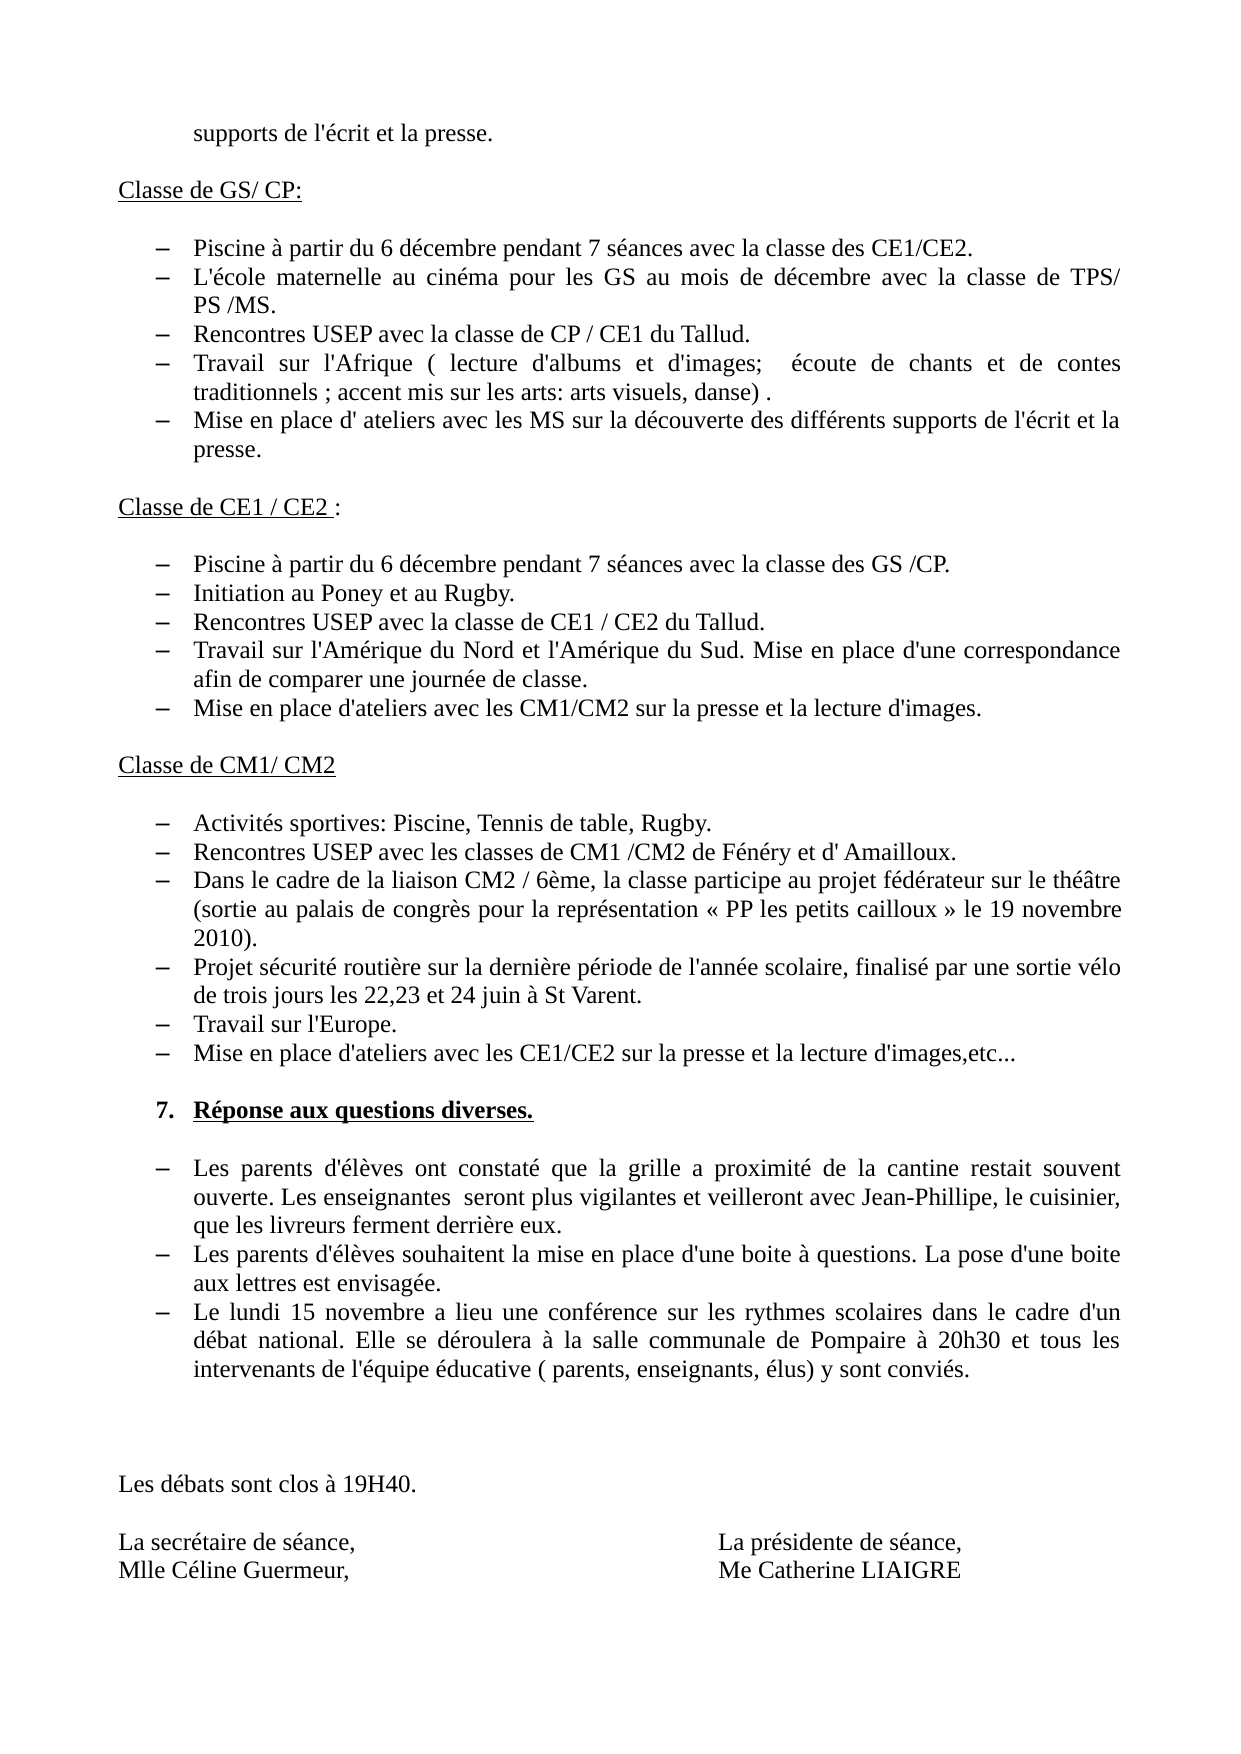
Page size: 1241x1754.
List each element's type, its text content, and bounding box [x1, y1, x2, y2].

text Classe de GS/ CP: [118, 176, 1122, 204]
list Piscine à partir du 6 décembre pendant 7 séances avec la classe des CE1/CE2. [156, 233, 1122, 262]
text Mlle Céline Guermeur, Me Catherine LIAIGRE [118, 1556, 1122, 1584]
list Travail sur l'Europe. [156, 1009, 1122, 1038]
list L'école maternelle au cinéma pour les GS au mois de décembre avec la classe de TPS/ PS /MS. [156, 262, 1122, 319]
list supports de l'écrit et la presse. [156, 118, 1122, 147]
list Initiation au Poney et au Rugby. [156, 578, 1122, 607]
text Classe de CE1 / CE2 : [118, 492, 1122, 521]
list Travail sur l'Amérique du Nord et l'Amérique du Sud. Mise en place d'une correspondance afin de comparer une journée de classe. [156, 636, 1122, 693]
list Piscine à partir du 6 décembre pendant 7 séances avec la classe des GS /CP. [156, 549, 1122, 578]
list Mise en place d'ateliers avec les CE1/CE2 sur la presse et la lecture d'images,etc... [156, 1038, 1122, 1067]
list Rencontres USEP avec la classe de CP / CE1 du Tallud. [156, 319, 1122, 348]
list Mise en place d' ateliers avec les MS sur la découverte des différents supports de l'écrit et la presse. [156, 406, 1122, 463]
text La secrétaire de séance, La présidente de séance, [118, 1527, 1122, 1556]
text Classe de CM1/ CM2 [118, 751, 1122, 779]
list Les parents d'élèves ont constaté que la grille a proximité de la cantine restait souvent ouverte. Les enseignantes seront plus vigilantes et veilleront avec Jean-Phillipe, le cuisinier, que les livreurs ferment derrière eux. [156, 1153, 1122, 1239]
list Réponse aux questions diverses. [156, 1096, 1122, 1124]
text Les débats sont clos à 19H40. [118, 1469, 1122, 1498]
list Les parents d'élèves souhaitent la mise en place d'une boite à questions. La pose d'une boite aux lettres est envisagée. [156, 1239, 1122, 1297]
list Projet sécurité routière sur la dernière période de l'année scolaire, finalisé par une sortie vélo de trois jours les 22,23 et 24 juin à St Varent. [156, 952, 1122, 1009]
list Activités sportives: Piscine, Tennis de table, Rugby. [156, 808, 1122, 837]
list Rencontres USEP avec les classes de CM1 /CM2 de Fénéry et d' Amailloux. [156, 837, 1122, 866]
list Le lundi 15 novembre a lieu une conférence sur les rythmes scolaires dans le cadre d'un débat national. Elle se déroulera à la salle communale de Pompaire à 20h30 et tous les intervenants de l'équipe éducative ( parents, enseignants, élus) y sont conviés. [156, 1297, 1122, 1383]
list Dans le cadre de la liaison CM2 / 6ème, la classe participe au projet fédérateur sur le théâtre (sortie au palais de congrès pour la représentation « PP les petits cailloux » le 19 novembre 2010). [156, 866, 1122, 952]
list Rencontres USEP avec la classe de CE1 / CE2 du Tallud. [156, 607, 1122, 636]
list Travail sur l'Afrique ( lecture d'albums et d'images; écoute de chants et de contes traditionnels ; accent mis sur les arts: arts visuels, danse) . [156, 348, 1122, 406]
list Mise en place d'ateliers avec les CM1/CM2 sur la presse et la lecture d'images. [156, 693, 1122, 722]
